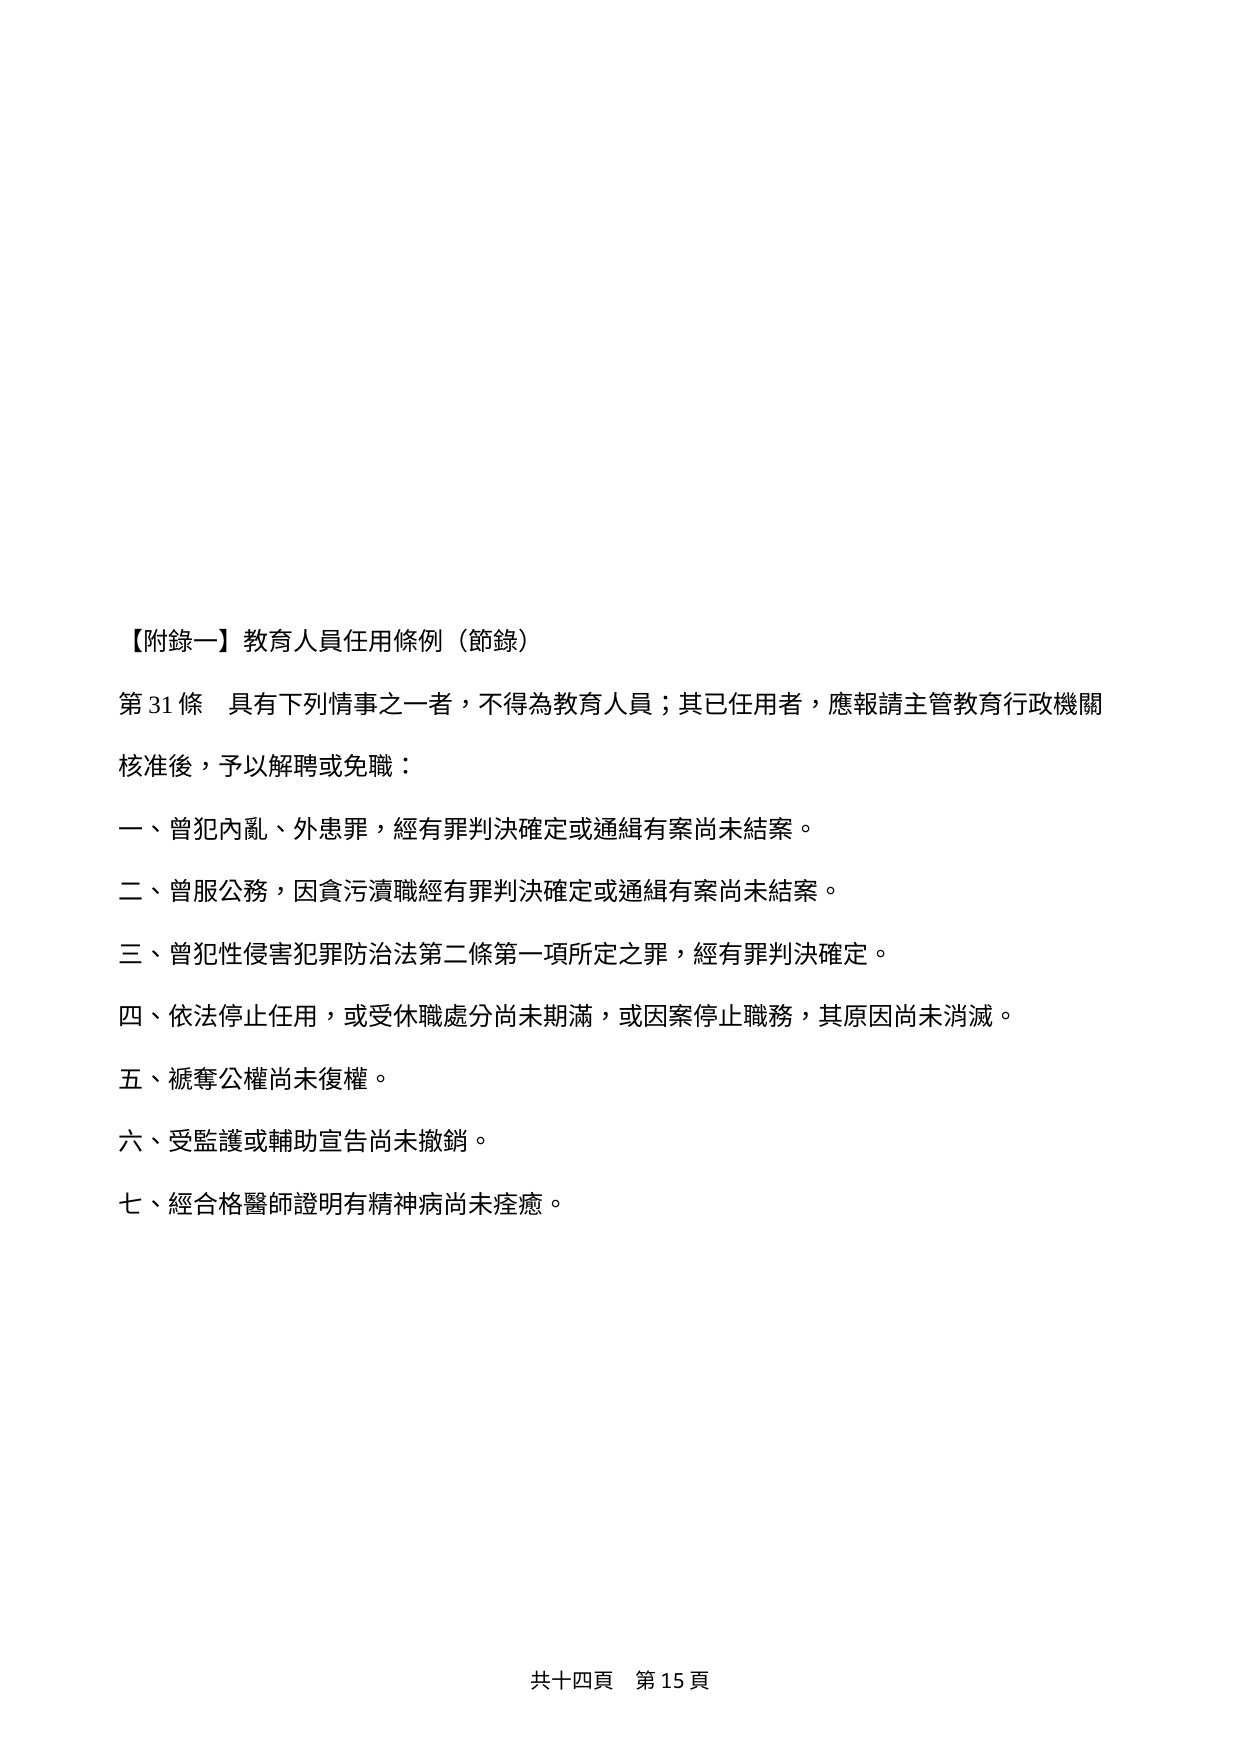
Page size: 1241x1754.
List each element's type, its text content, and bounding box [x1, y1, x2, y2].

text 一、曾犯內亂、外患罪，經有罪判決確定或通緝有案尚未結案。 [118, 786, 1122, 848]
text 六、受監護或輔助宣告尚未撤銷。 [118, 1098, 1122, 1161]
text 第31條 具有下列情事之一者，不得為教育人員；其已任用者，應報請主管教育行政機關核准後，予以解聘或免職： [118, 661, 1122, 786]
text 二、曾服公務，因貪污瀆職經有罪判決確定或通緝有案尚未結案。 [118, 848, 1122, 911]
text 三、曾犯性侵害犯罪防治法第二條第一項所定之罪，經有罪判決確定。 [118, 911, 1122, 973]
text 四、依法停止任用，或受休職處分尚未期滿，或因案停止職務，其原因尚未消滅。 [118, 973, 1122, 1036]
text 【附錄一】教育人員任用條例（節錄） [118, 598, 1122, 661]
text 五、褫奪公權尚未復權。 [118, 1036, 1122, 1098]
text 七、經合格醫師證明有精神病尚未痊癒。 [118, 1161, 1122, 1223]
